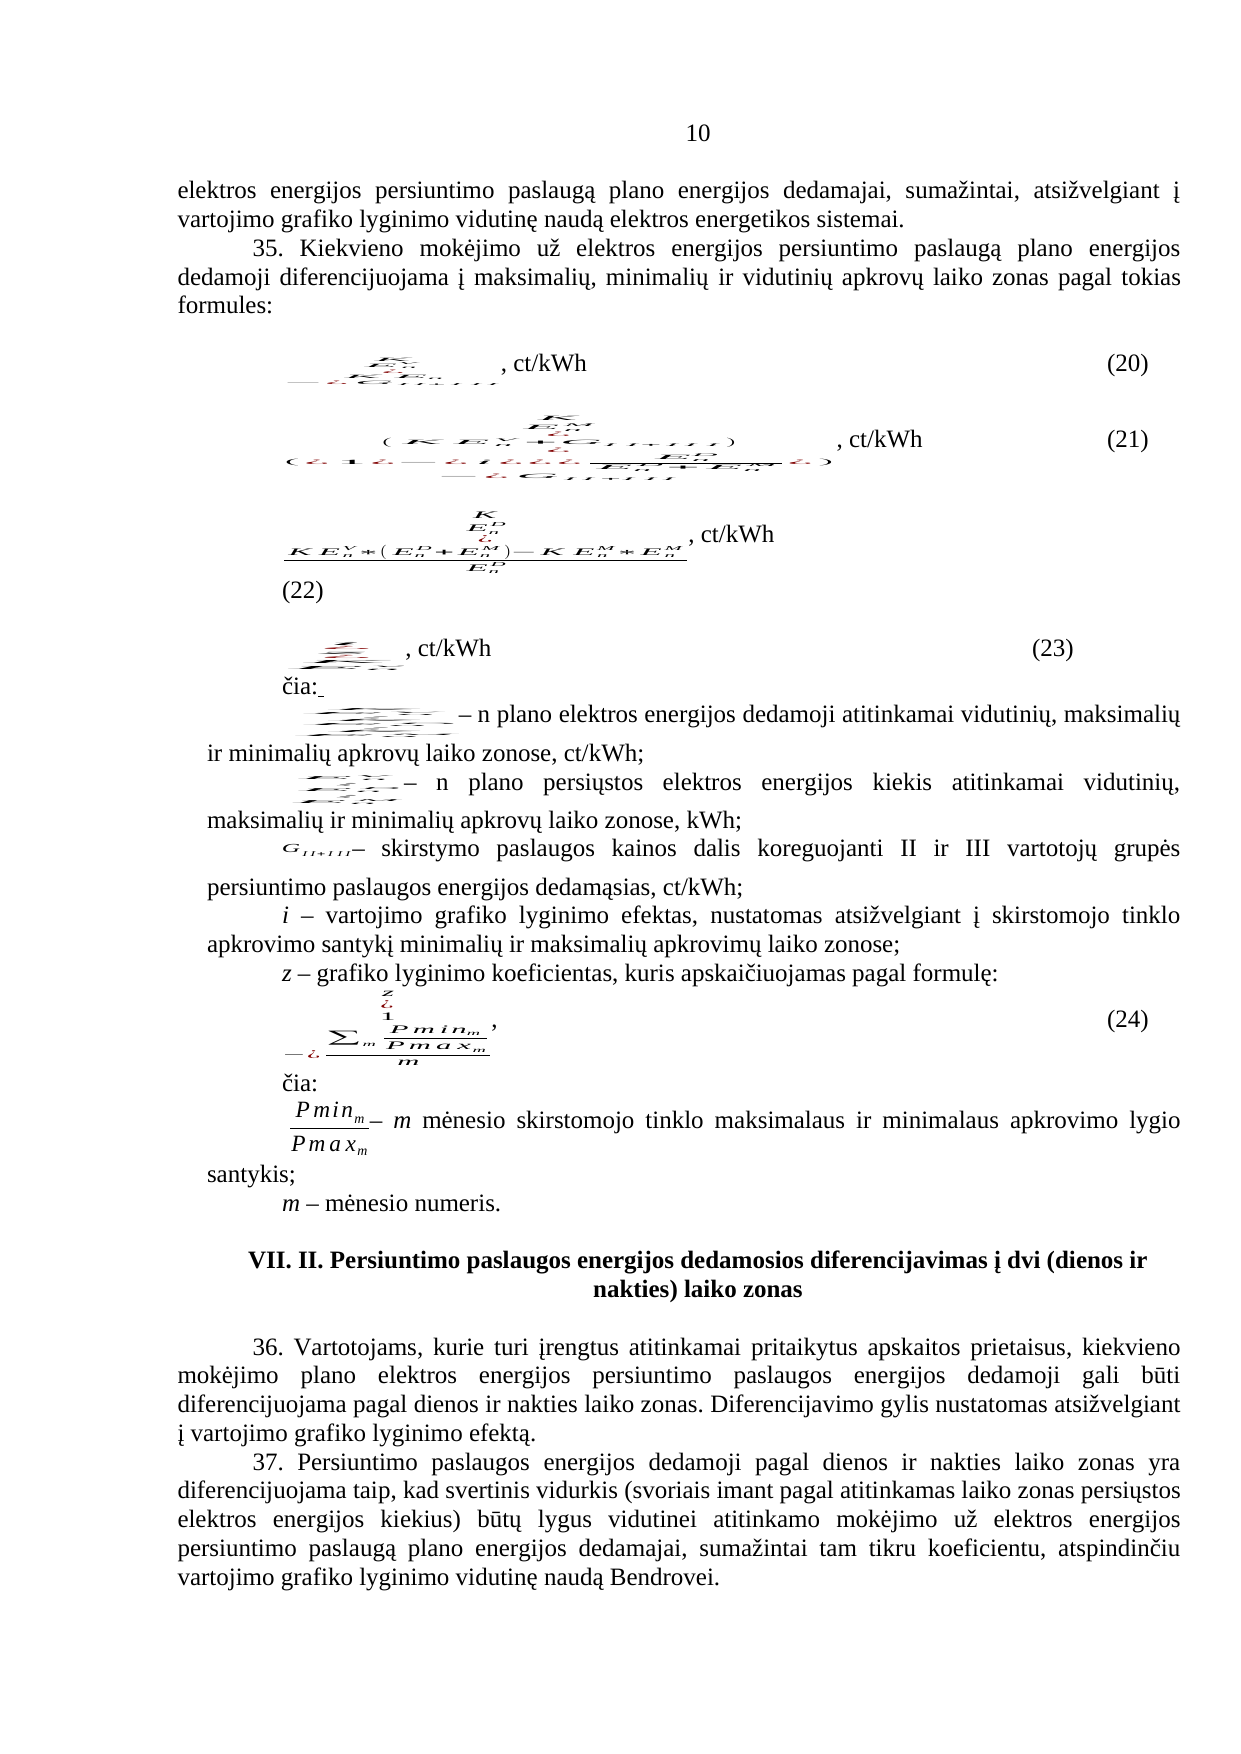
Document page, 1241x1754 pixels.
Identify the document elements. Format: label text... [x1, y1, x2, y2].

text , (24) [207, 987, 1181, 1068]
text čia: [207, 1068, 1181, 1097]
text , ct/kWh (23) [207, 633, 1181, 671]
text – n plano elektros energijos dedamoji atitinkamai vidutinių, maksimalių ir minimalių apkrovų laiko zonose, ct/kWh; [207, 699, 1181, 767]
text 36. Vartotojams, kurie turi įrengtus atitinkamai pritaikytus apskaitos prietaisus, kiekvieno mokėjimo plano elektros energijos persiuntimo paslaugos energijos dedamoji gali būti diferencijuojama pagal dienos ir nakties laiko zonas. Diferencijavimo gylis nustatomas atsižvelgiant į vartojimo grafiko lyginimo efektą. [177, 1332, 1181, 1447]
text 37. Persiuntimo paslaugos energijos dedamoji pagal dienos ir nakties laiko zonas yra diferencijuojama taip, kad svertinis vidurkis (svoriais imant pagal atitinkamas laiko zonas persiųstos elektros energijos kiekius) būtų lygus vidutinei atitinkamo mokėjimo už elektros energijos persiuntimo paslaugą plano energijos dedamajai, sumažintai tam tikru koeficientu, atspindinčiu vartojimo grafiko lyginimo vidutinę naudą Bendrovei. [177, 1447, 1181, 1591]
text , ct/kWh (21) [207, 415, 1181, 481]
text – skirstymo paslaugos kainos dalis koreguojanti II ir III vartotojų grupės persiuntimo paslaugos energijos dedamąsias, ct/kWh; [207, 833, 1181, 901]
text VII. II. Persiuntimo paslaugos energijos dedamosios diferencijavimas į dvi (dienos ir nakties) laiko zonas [214, 1246, 1181, 1303]
text z – grafiko lyginimo koeficientas, kuris apskaičiuojamas pagal formulę: [207, 958, 1181, 987]
text – n plano persiųstos elektros energijos kiekis atitinkamai vidutinių, maksimalių ir minimalių apkrovų laiko zonose, kWh; [207, 767, 1181, 833]
text m – mėnesio numeris. [207, 1188, 1181, 1217]
text 35. Kiekvieno mokėjimo už elektros energijos persiuntimo paslaugą plano energijos dedamoji diferencijuojama į maksimalių, minimalių ir vidutinių apkrovų laiko zonas pagal tokias formules: [177, 233, 1181, 319]
text elektros energijos persiuntimo paslaugą plano energijos dedamajai, sumažintai, atsižvelgiant į vartojimo grafiko lyginimo vidutinę naudą elektros energetikos sistemai. [177, 176, 1181, 233]
text i – vartojimo grafiko lyginimo efektas, nustatomas atsižvelgiant į skirstomojo tinklo apkrovimo santykį minimalių ir maksimalių apkrovimų laiko zonose; [207, 901, 1181, 958]
text , ct/kWh (22) [207, 509, 1181, 604]
text , ct/kWh (20) [207, 348, 1181, 386]
text čia: [207, 671, 1181, 699]
text – m mėnesio skirstomojo tinklo maksimalaus ir minimalaus apkrovimo lygio santykis; [207, 1097, 1181, 1188]
